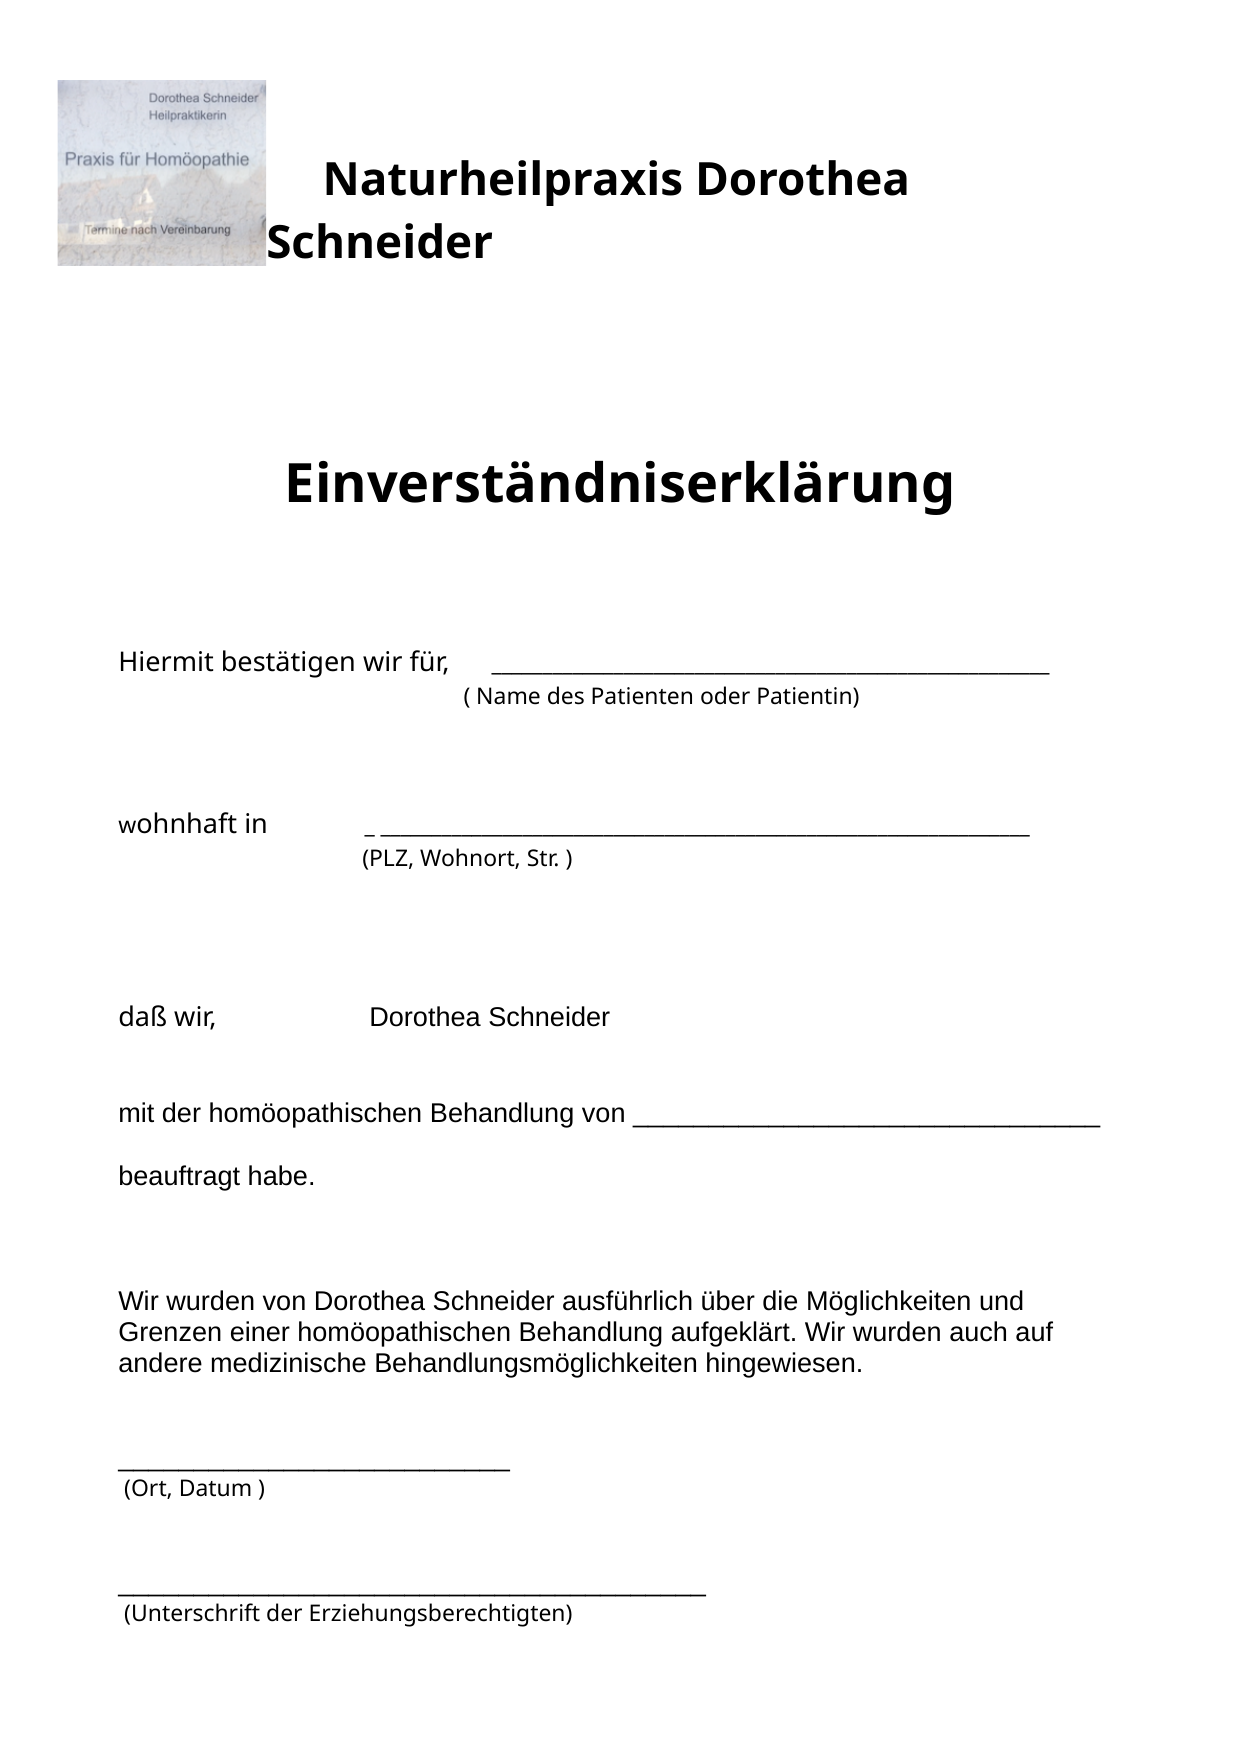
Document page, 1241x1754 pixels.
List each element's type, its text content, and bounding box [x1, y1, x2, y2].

text _______________________________________ [118, 1566, 1122, 1597]
text Naturheilpraxis Dorothea Schneider [118, 147, 1122, 272]
text (PLZ, Wohnort, Str. ) [118, 842, 1122, 873]
text beauftragt habe. [118, 1160, 1122, 1191]
text __________________________ [118, 1441, 1122, 1472]
text wohnhaft in _ ________________________________________________________________ [118, 805, 1122, 842]
text ( Name des Patienten oder Patientin) [118, 680, 1122, 711]
text daß wir, Dorothea Schneider [118, 998, 1122, 1035]
text Einverständniserklärung [118, 444, 1122, 518]
text (Ort, Datum ) [118, 1472, 1122, 1503]
text Hiermit bestätigen wir für, _______________________________________________________ [118, 643, 1122, 680]
text Wir wurden von Dorothea Schneider ausführlich über die Möglichkeiten und Grenzen einer homöopathischen Behandlung aufgeklärt. Wir wurden auch auf andere medizinische Behandlungsmöglichkeiten hingewiesen. [118, 1285, 1122, 1378]
text mit der homöopathischen Behandlung von _______________________________ [118, 1097, 1122, 1128]
picture [57, 80, 267, 266]
text (Unterschrift der Erziehungsberechtigten) [118, 1597, 1122, 1628]
